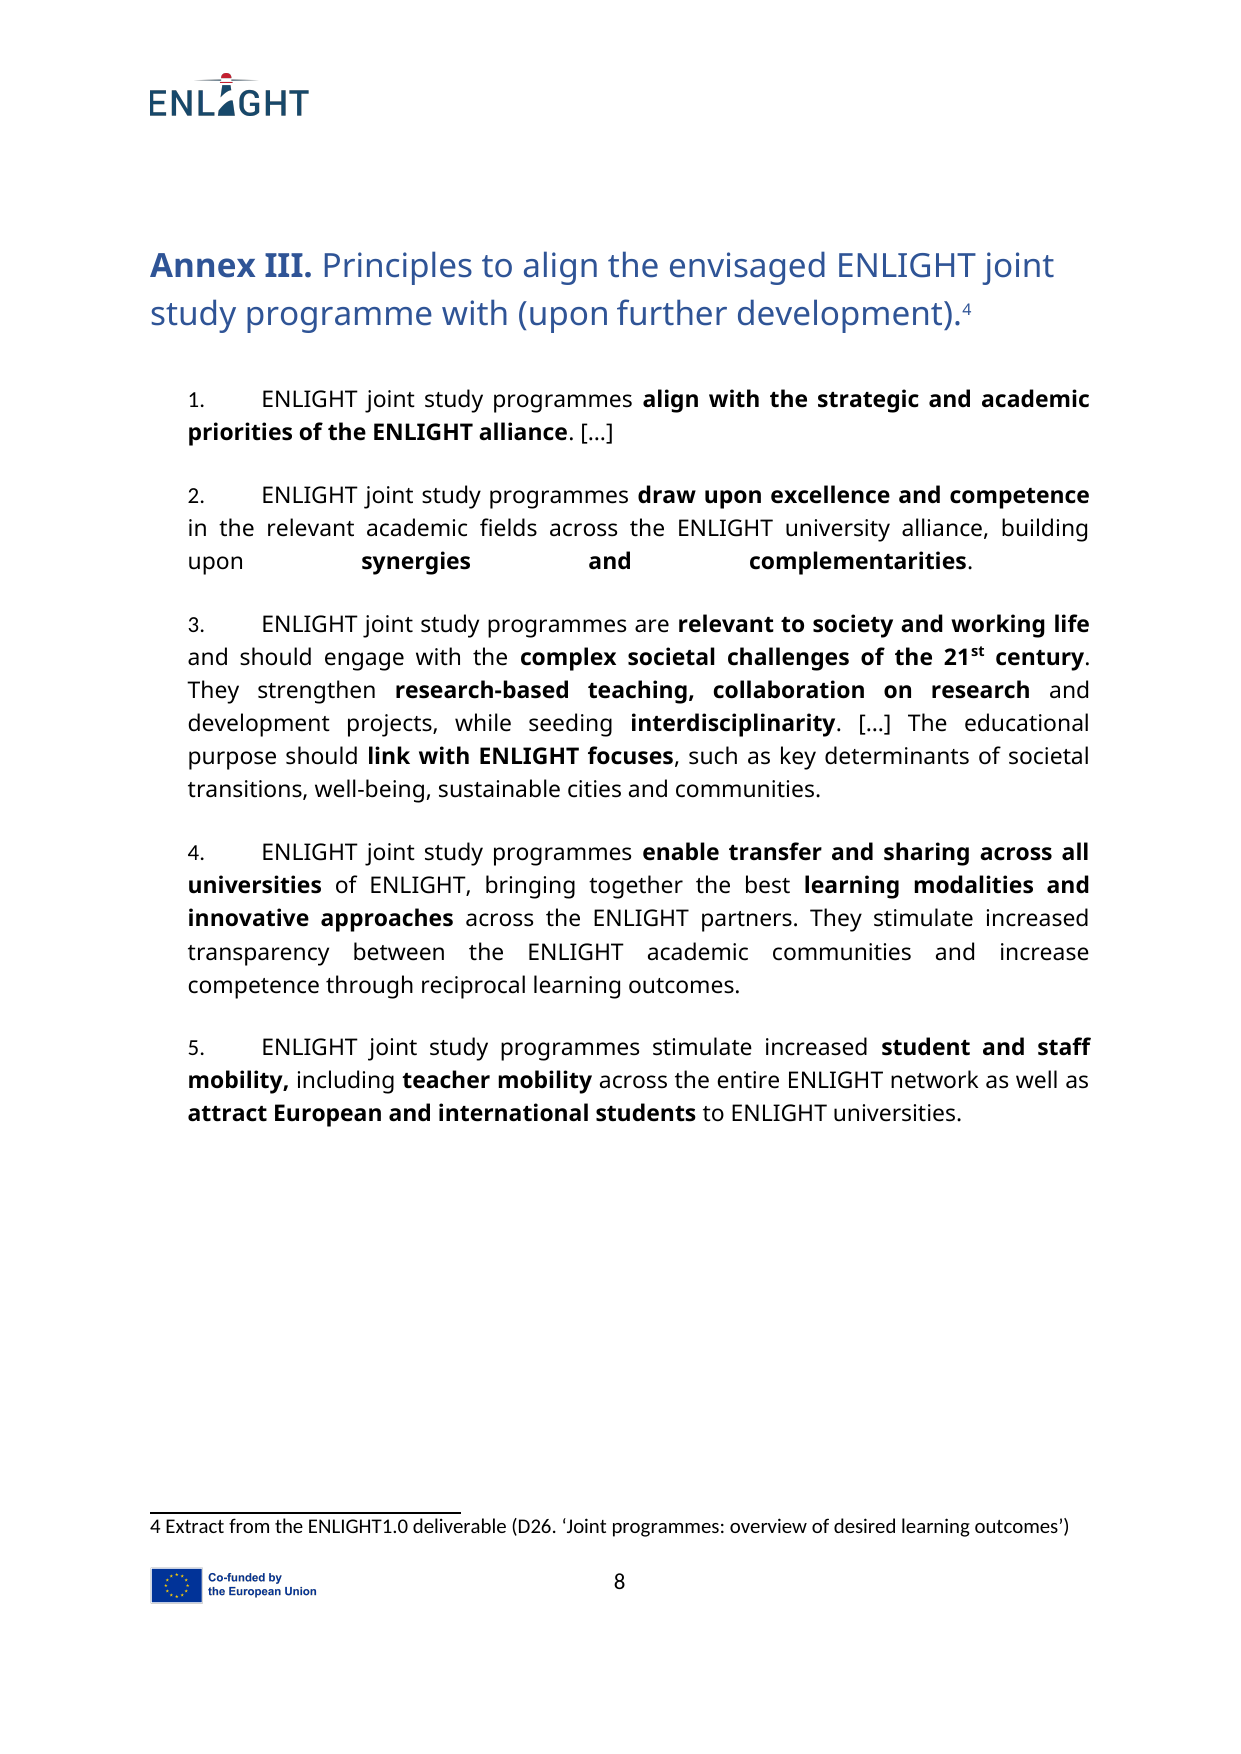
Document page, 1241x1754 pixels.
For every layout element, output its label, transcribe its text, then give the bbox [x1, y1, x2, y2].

list ENLIGHT joint study programmes enable transfer and sharing across all universities of ENLIGHT, bringing together the best learning modalities and innovative approaches across the ENLIGHT partners. They stimulate increased transparency between the ENLIGHT academic communities and increase competence through reciprocal learning outcomes. [187, 836, 1090, 1029]
list ENLIGHT joint study programmes align with the strategic and academic priorities of the ENLIGHT alliance. […] [187, 383, 1090, 477]
list ENLIGHT joint study programmes draw upon excellence and competence in the relevant academic fields across the ENLIGHT university alliance, building upon synergies and complementarities. [187, 479, 1090, 606]
list ENLIGHT joint study programmes are relevant to society and working life and should engage with the complex societal challenges of the 21st century. They strengthen research-based teaching, collaboration on research and development projects, while seeding interdisciplinarity. […] The educational purpose should link with ENLIGHT focuses, such as key determinants of societal transitions, well-being, sustainable cities and communities. [187, 608, 1090, 834]
text Annex III. Principles to align the envisaged ENLIGHT joint study programme with (upon further development). [150, 242, 1090, 365]
text Extract from the ENLIGHT1.0 deliverable (D26. ‘Joint programmes: overview of desired learning outcomes’) [150, 1513, 1090, 1539]
list ENLIGHT joint study programmes stimulate increased student and staff mobility, including teacher mobility across the entire ENLIGHT network as well as attract European and international students to ENLIGHT universities. [187, 1031, 1090, 1129]
